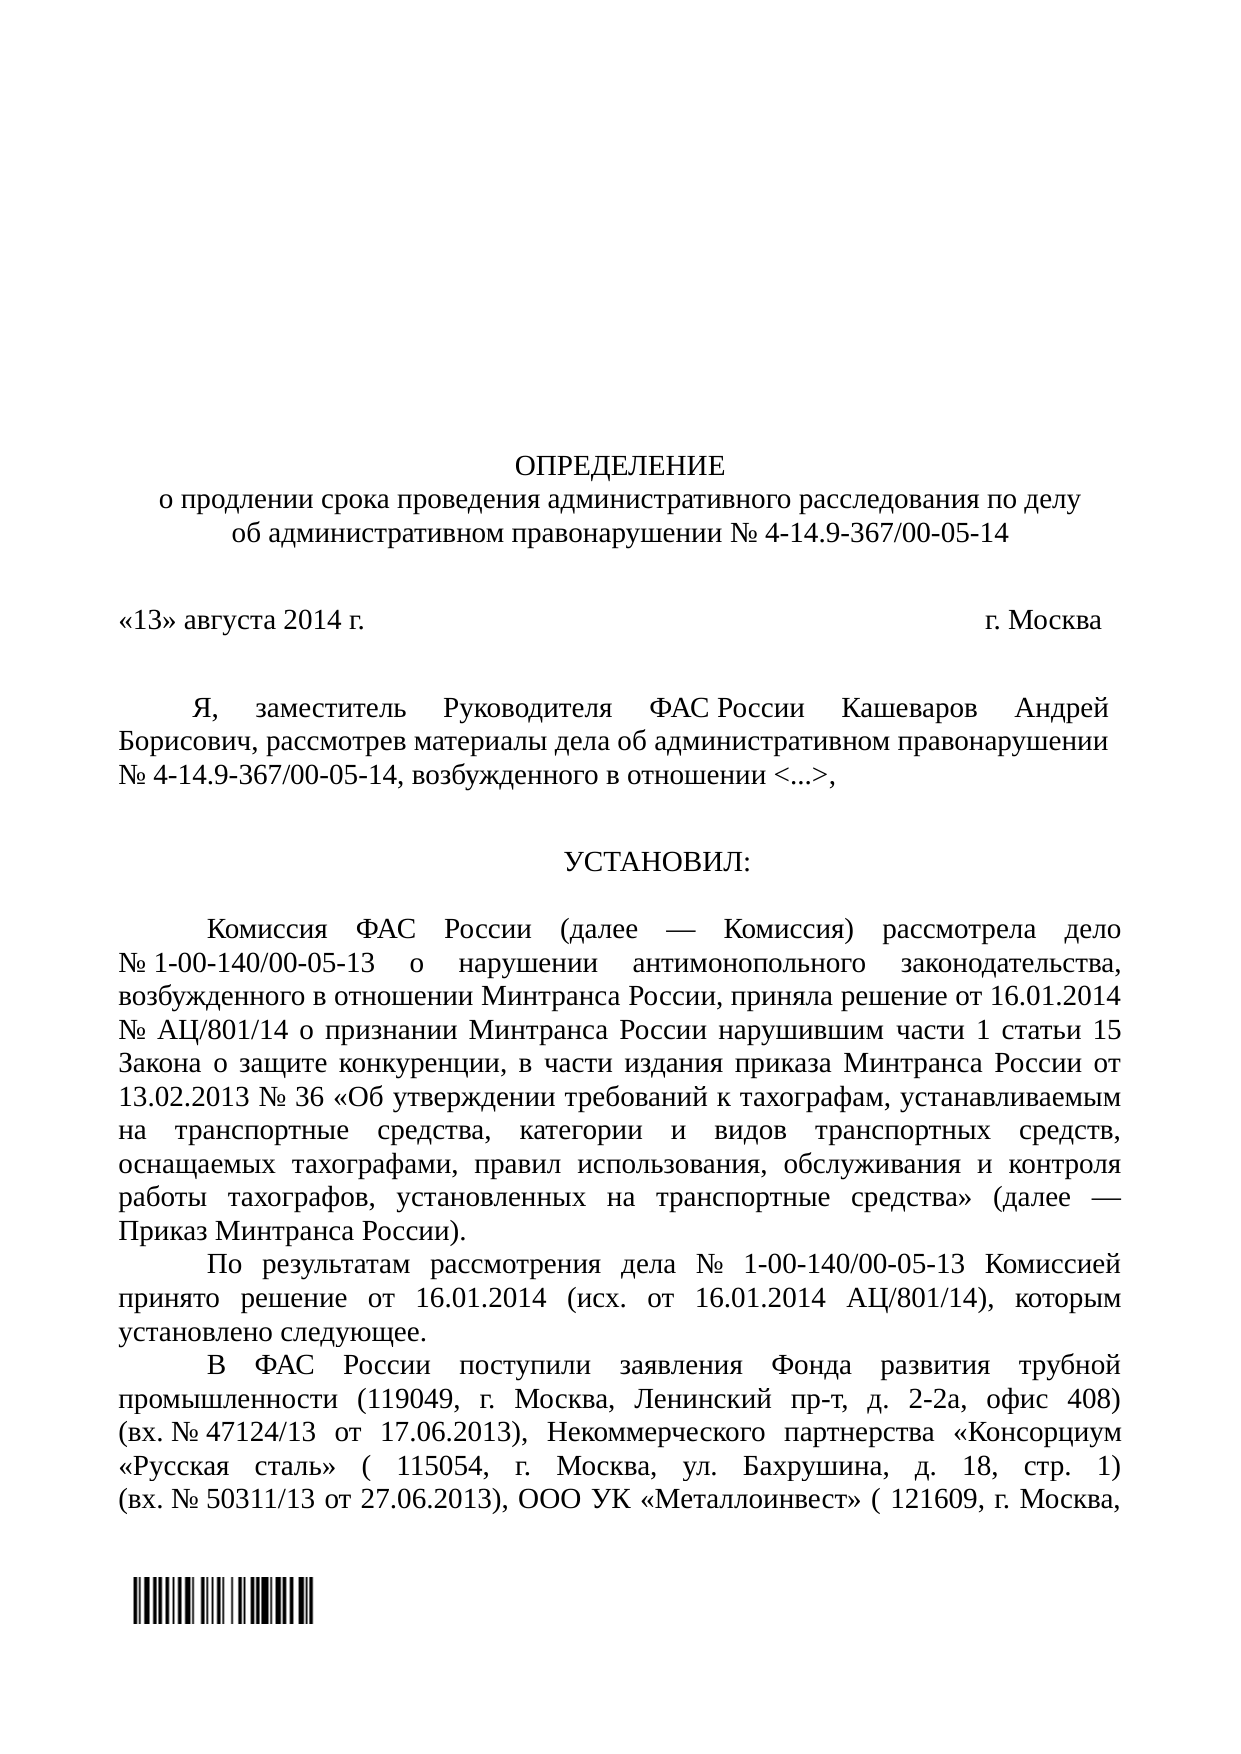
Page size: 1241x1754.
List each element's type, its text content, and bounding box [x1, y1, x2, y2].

text УСТАНОВИЛ: [118, 844, 1122, 878]
text Комиссия ФАС России (далее — Комиссия) рассмотрела дело № 1‑00‑140/00‑05-13 о нарушении антимонопольного законодательства, возбужденного в отношении Минтранса России, приняла решение от 16.01.2014 № АЦ/801/14 о признании Минтранса России нарушившим части 1 статьи 15 Закона о защите конкуренции, в части издания приказа Минтранса России от 13.02.2013 № 36 «Об утверждении требований к тахографам, устанавливаемым на транспортные средства, категории и видов транспортных средств, оснащаемых тахографами, правил использования, обслуживания и контроля работы тахографов, установленных на транспортные средства» (далее — Приказ Минтранса России). [118, 911, 1122, 1247]
text В ФАС России поступили заявления Фонда развития трубной промышленности (119049, г. Москва, Ленинский пр-т, д. 2-2а, офис 408) (вх. № 47124/13 от 17.06.2013), Некоммерческого партнерства «Консорциум «Русская сталь» ( 115054, г. Москва, ул. Бахрушина, д. 18, стр. 1) (вх. № 50311/13 от 27.06.2013), ООО УК «Металлоинвест» ( 121609, г. Москва, [118, 1347, 1122, 1515]
text об административном правонарушении № 4-14.9-367/00-05-14 [118, 515, 1122, 549]
text Я, заместитель Руководителя ФАС России Кашеваров Андрей Борисович, рассмотрев материалы дела об административном правонарушении № 4-14.9-367/00-05-14, возбужденного в отношении <...>, [118, 690, 1109, 790]
picture [118, 1577, 331, 1624]
text ОПРЕДЕЛЕНИЕ [118, 448, 1122, 482]
text По результатам рассмотрения дела № 1-00-140/00-05-13 Комиссией принято решение от 16.01.2014 (исх. от 16.01.2014 АЦ/801/14), которым установлено следующее. [118, 1247, 1122, 1347]
text о продлении срока проведения административного расследования по делу [118, 482, 1122, 515]
text «13» августа 2014 г. г. Москва [118, 602, 1109, 636]
